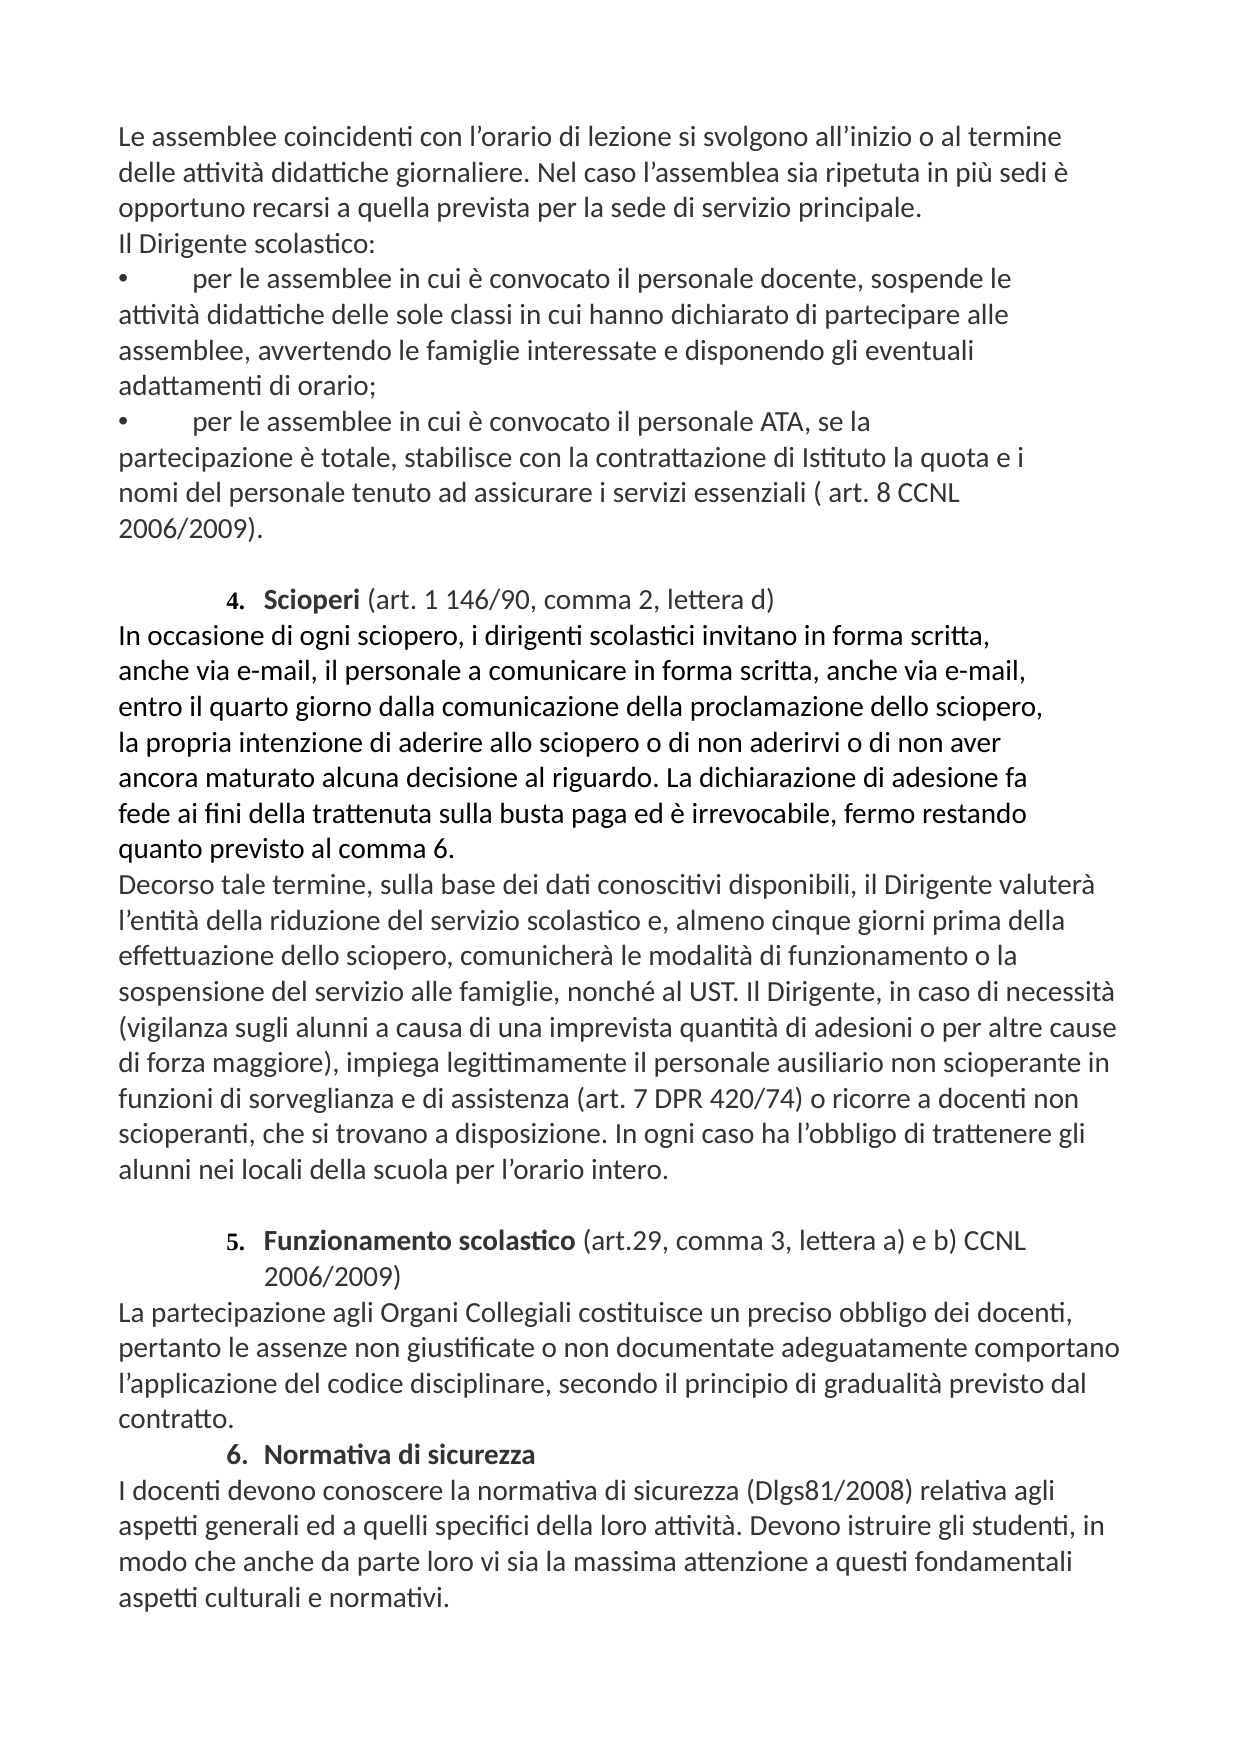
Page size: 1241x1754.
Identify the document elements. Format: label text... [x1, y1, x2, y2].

list Funzionamento scolastico (art.29, comma 3, lettera a) e b) CCNL 2006/2009) [226, 1222, 1122, 1294]
list Scioperi (art. 1 146/90, comma 2, lettera d) [226, 581, 1122, 617]
list per le assemblee in cui è convocato il personale ATA, se la partecipazione è totale, stabilisce con la contrattazione di Istituto la quota e i nomi del personale tenuto ad assicurare i servizi essenziali ( art. 8 CCNL 2006/2009). [118, 403, 1052, 546]
text Il Dirigente scolastico: [118, 225, 1122, 261]
text Le assemblee coincidenti con l’orario di lezione si svolgono all’inizio o al termine delle attività didattiche giornaliere. Nel caso l’assemblea sia ripetuta in più sedi è opportuno recarsi a quella prevista per la sede di servizio principale. [118, 118, 1122, 225]
text La partecipazione agli Organi Collegiali costituisce un preciso obbligo dei docenti, pertanto le assenze non giustificate o non documentate adeguatamente comportano l’applicazione del codice disciplinare, secondo il principio di gradualità previsto dal contratto. [118, 1294, 1122, 1436]
text I docenti devono conoscere la normativa di sicurezza (Dlgs81/2008) relativa agli aspetti generali ed a quelli specifici della loro attività. Devono istruire gli studenti, in modo che anche da parte loro vi sia la massima attenzione a questi fondamentali aspetti culturali e normativi. [118, 1472, 1122, 1614]
list per le assemblee in cui è convocato il personale docente, sospende le attività didattiche delle sole classi in cui hanno dichiarato di partecipare alle assemblee, avvertendo le famiglie interessate e disponendo gli eventuali adattamenti di orario; [118, 261, 1052, 403]
text Decorso tale termine, sulla base dei dati conoscitivi disponibili, il Dirigente valuterà l’entità della riduzione del servizio scolastico e, almeno cinque giorni prima della effettuazione dello sciopero, comunicherà le modalità di funzionamento o la sospensione del servizio alle famiglie, nonché al UST. Il Dirigente, in caso di necessità (vigilanza sugli alunni a causa di una imprevista quantità di adesioni o per altre cause di forza maggiore), impiega legittimamente il personale ausiliario non scioperante in funzioni di sorveglianza e di assistenza (art. 7 DPR 420/74) o ricorre a docenti non scioperanti, che si trovano a disposizione. In ogni caso ha l’obbligo di trattenere gli alunni nei locali della scuola per l’orario intero. [118, 866, 1122, 1187]
text In occasione di ogni sciopero, i dirigenti scolastici invitano in forma scritta, anche via e-mail, il personale a comunicare in forma scritta, anche via e-mail, entro il quarto giorno dalla comunicazione della proclamazione dello sciopero, la propria intenzione di aderire allo sciopero o di non aderirvi o di non aver ancora maturato alcuna decisione al riguardo. La dichiarazione di adesione fa fede ai fini della trattenuta sulla busta paga ed è irrevocabile, fermo restando quanto previsto al comma 6. [118, 617, 1052, 866]
list Normativa di sicurezza [226, 1436, 1122, 1472]
